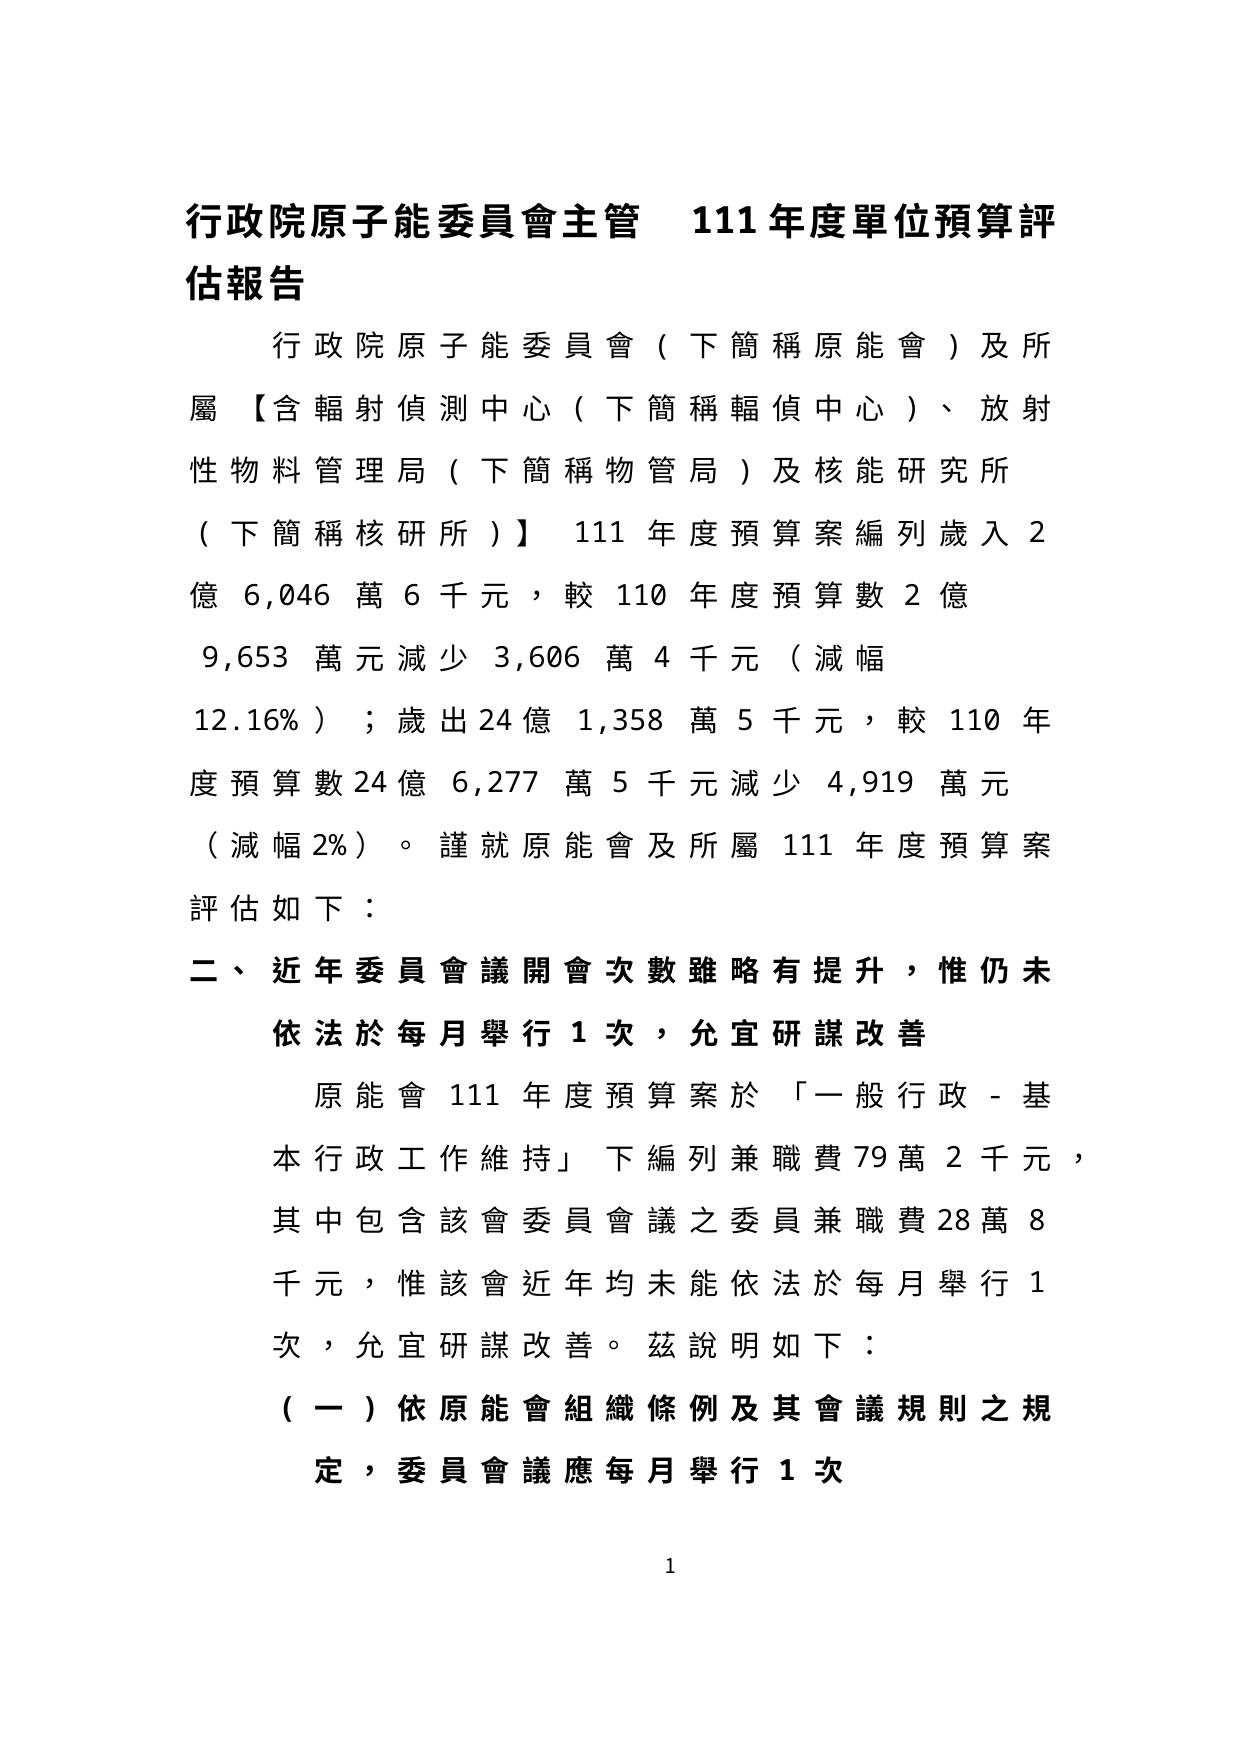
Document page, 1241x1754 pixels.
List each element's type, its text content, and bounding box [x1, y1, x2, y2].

text 行政院原子能委員會主管111年度單位預算評估報告 [183, 177, 1058, 302]
text 原能會111年度預算案於「一般行政-基本行政工作維持」下編列兼職費79萬2千元，其中包含該會委員會議之委員兼職費28萬8千元，惟該會近年均未能依法於每月舉行1次，允宜研謀改善。茲說明如下： [242, 1052, 1058, 1365]
text (一)依原能會組織條例及其會議規則之規定，委員會議應每月舉行1次 [242, 1365, 1058, 1490]
text 行政院原子能委員會(下簡稱原能會)及所屬【含輻射偵測中心(下簡稱輻偵中心)、放射性物料管理局(下簡稱物管局)及核能研究所(下簡稱核研所)】111年度預算案編列歲入2億6,046萬6千元，較110年度預算數2億9,653萬元減少3,606萬4千元（減幅12.16%）；歲出24億1,358萬5千元，較110年度預算數24億6,277萬5千元減少4,919萬元（減幅2%）。謹就原能會及所屬111年度預算案評估如下： [183, 302, 1058, 927]
text 二、近年委員會議開會次數雖略有提升，惟仍未依法於每月舉行1次，允宜研謀改善 [183, 927, 1058, 1052]
